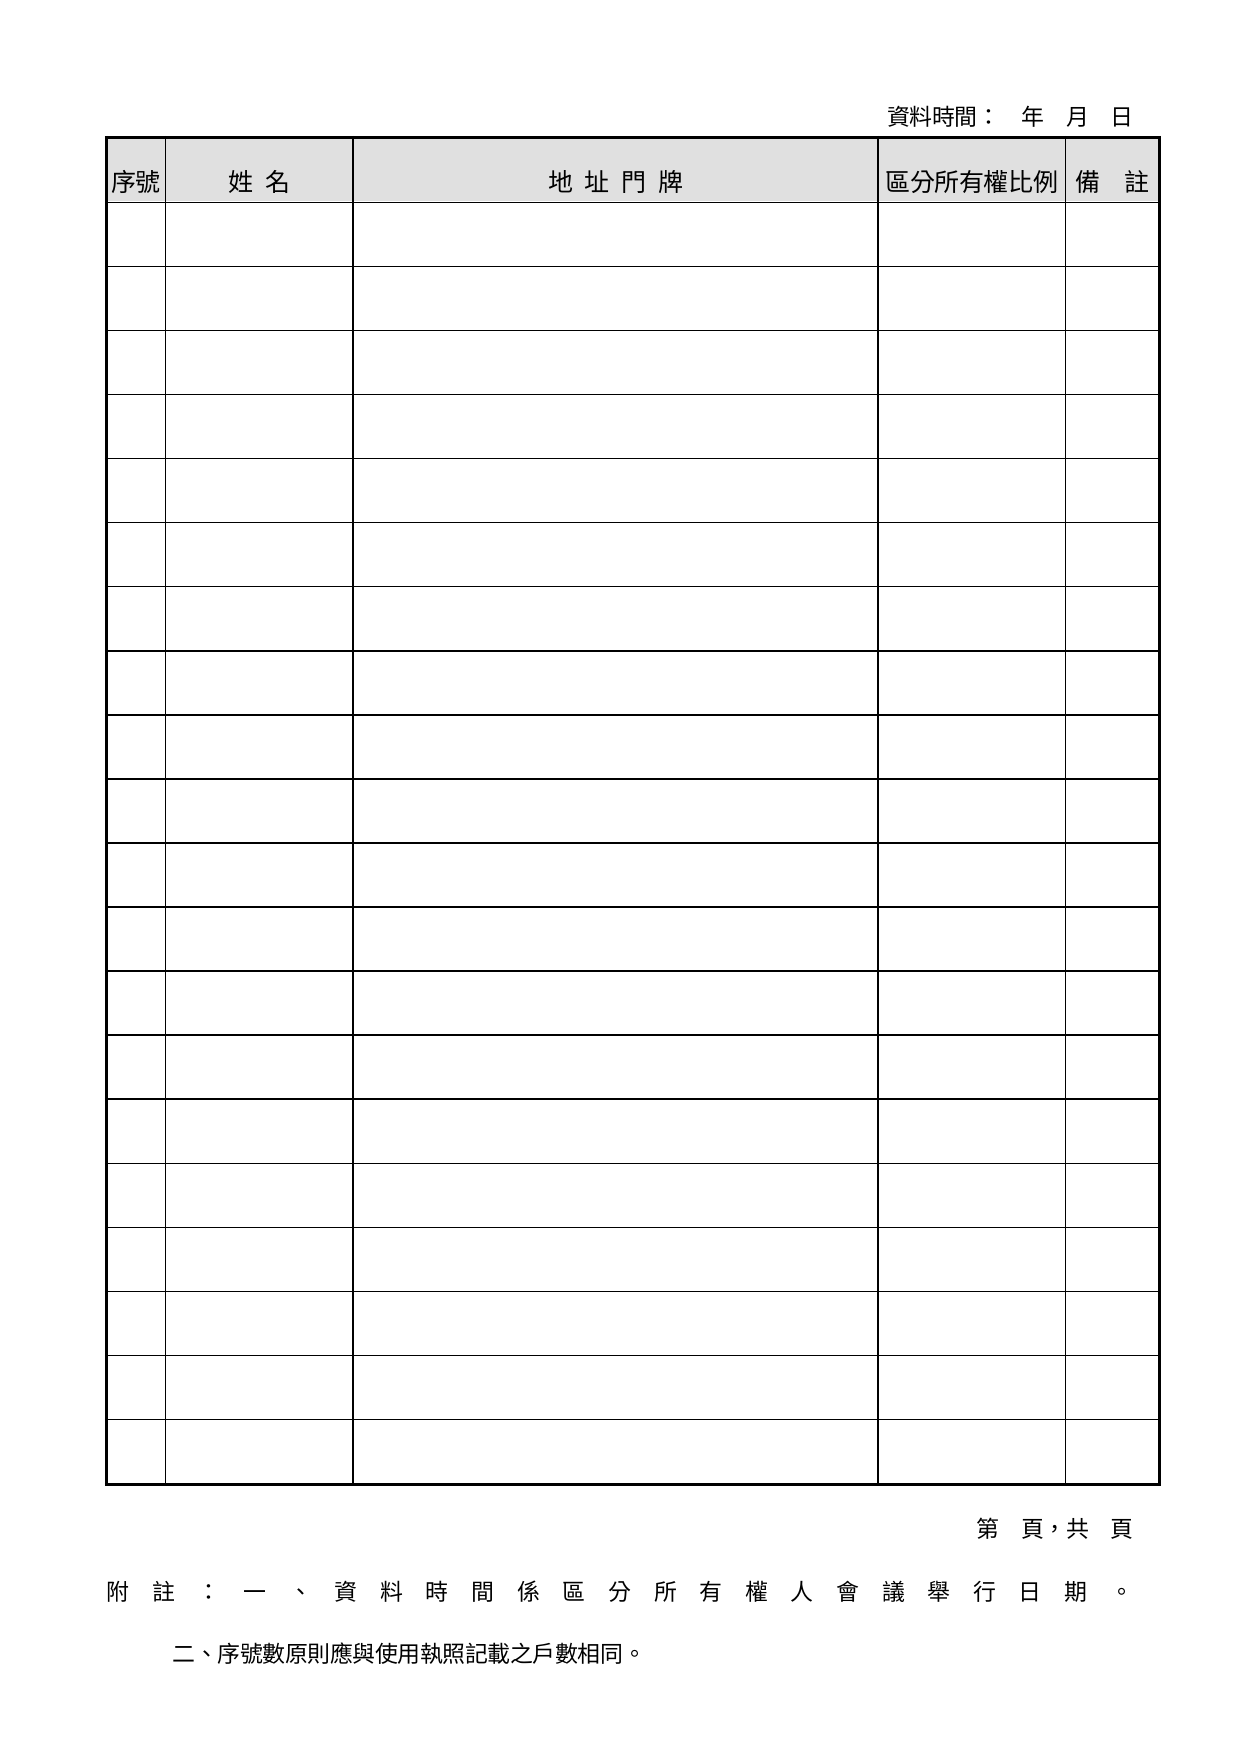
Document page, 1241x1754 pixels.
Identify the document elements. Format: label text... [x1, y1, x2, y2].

table_header 序號 [108, 139, 165, 201]
table_cell [166, 844, 352, 906]
table_cell [879, 459, 1065, 522]
table_cell [166, 908, 352, 970]
table_cell [108, 395, 165, 458]
table_cell [166, 716, 352, 778]
table_cell [879, 395, 1065, 458]
table_cell [354, 844, 877, 906]
table_cell [354, 908, 877, 970]
text 附註：一、資料時間係區分所有權人會議舉行日期。 二、序號數原則應與使用執照記載之戶數相同。 [106, 1548, 1134, 1673]
table_header 區分所有權比例 [879, 139, 1065, 201]
table_cell [108, 1100, 165, 1162]
table_cell [166, 203, 352, 266]
table_cell [879, 587, 1065, 650]
table_cell [879, 844, 1065, 906]
table_cell [354, 395, 877, 458]
table_cell [1066, 1292, 1158, 1354]
table_cell [879, 1228, 1065, 1291]
table_cell [1066, 395, 1158, 458]
table_cell [166, 1100, 352, 1162]
table_cell [354, 972, 877, 1034]
table_cell [879, 1356, 1065, 1419]
table_cell [108, 1164, 165, 1226]
table_cell [1066, 1036, 1158, 1098]
table_cell [108, 1036, 165, 1098]
table_cell [879, 523, 1065, 586]
table_cell [1066, 844, 1158, 906]
table_cell [108, 331, 165, 394]
table_cell [354, 1228, 877, 1291]
table_cell [166, 1356, 352, 1419]
table_cell [879, 1292, 1065, 1354]
table_cell [108, 459, 165, 522]
text 資料時間： 年 月 日 [106, 73, 1134, 136]
table_cell [879, 908, 1065, 970]
table_cell [166, 331, 352, 394]
table_cell [166, 780, 352, 842]
table_cell [879, 1036, 1065, 1098]
table_cell [1066, 203, 1158, 266]
table_cell [1066, 780, 1158, 842]
table_cell [108, 203, 165, 266]
table_cell [354, 1100, 877, 1162]
table_cell [108, 1228, 165, 1291]
table_cell [166, 1036, 352, 1098]
table_cell [354, 459, 877, 522]
table_cell [166, 267, 352, 329]
table_cell [1066, 459, 1158, 522]
table_cell [879, 331, 1065, 394]
table_cell [108, 523, 165, 586]
table_cell [879, 203, 1065, 266]
table_cell [108, 1420, 165, 1483]
table_cell [879, 652, 1065, 714]
table_cell [1066, 652, 1158, 714]
table_cell [879, 780, 1065, 842]
table_cell [1066, 908, 1158, 970]
table_cell [108, 780, 165, 842]
table_cell [879, 1420, 1065, 1483]
table_cell [166, 395, 352, 458]
table_cell [1066, 1356, 1158, 1419]
table_cell [354, 652, 877, 714]
table_cell [108, 716, 165, 778]
table_cell [354, 1036, 877, 1098]
table_cell [1066, 1228, 1158, 1291]
table_cell [166, 1228, 352, 1291]
table_header 備 註 [1066, 139, 1158, 201]
table_cell [354, 780, 877, 842]
table_cell [108, 844, 165, 906]
table_cell [1066, 267, 1158, 329]
table_cell [1066, 523, 1158, 586]
table_cell [1066, 587, 1158, 650]
table_cell [1066, 972, 1158, 1034]
table_cell [354, 1164, 877, 1226]
table_cell [166, 652, 352, 714]
table_cell [354, 331, 877, 394]
table_cell [166, 587, 352, 650]
table_cell [166, 1164, 352, 1226]
table_cell [108, 908, 165, 970]
table_cell [354, 203, 877, 266]
table_cell [1066, 1420, 1158, 1483]
table_cell [166, 459, 352, 522]
table_cell [108, 652, 165, 714]
table_cell [354, 1420, 877, 1483]
table_cell [108, 1356, 165, 1419]
table_cell [354, 587, 877, 650]
table_cell [879, 716, 1065, 778]
table_cell [1066, 331, 1158, 394]
table_cell [1066, 1164, 1158, 1226]
table_header 地 址 門 牌 [354, 139, 877, 201]
table_cell [166, 1420, 352, 1483]
text 第 頁，共 頁 [106, 1486, 1134, 1548]
table_cell [108, 1292, 165, 1354]
table_cell [108, 267, 165, 329]
table_cell [354, 1292, 877, 1354]
table_cell [354, 716, 877, 778]
table_cell [354, 523, 877, 586]
table_cell [354, 267, 877, 329]
table_cell [879, 1100, 1065, 1162]
table_cell [354, 1356, 877, 1419]
table_cell [166, 972, 352, 1034]
table_cell [879, 267, 1065, 329]
table_header 姓 名 [166, 139, 352, 201]
table_cell [108, 972, 165, 1034]
table_cell [879, 1164, 1065, 1226]
table_cell [1066, 1100, 1158, 1162]
table_cell [879, 972, 1065, 1034]
table_cell [1066, 716, 1158, 778]
table_cell [108, 587, 165, 650]
table_cell [166, 1292, 352, 1354]
table_cell [166, 523, 352, 586]
